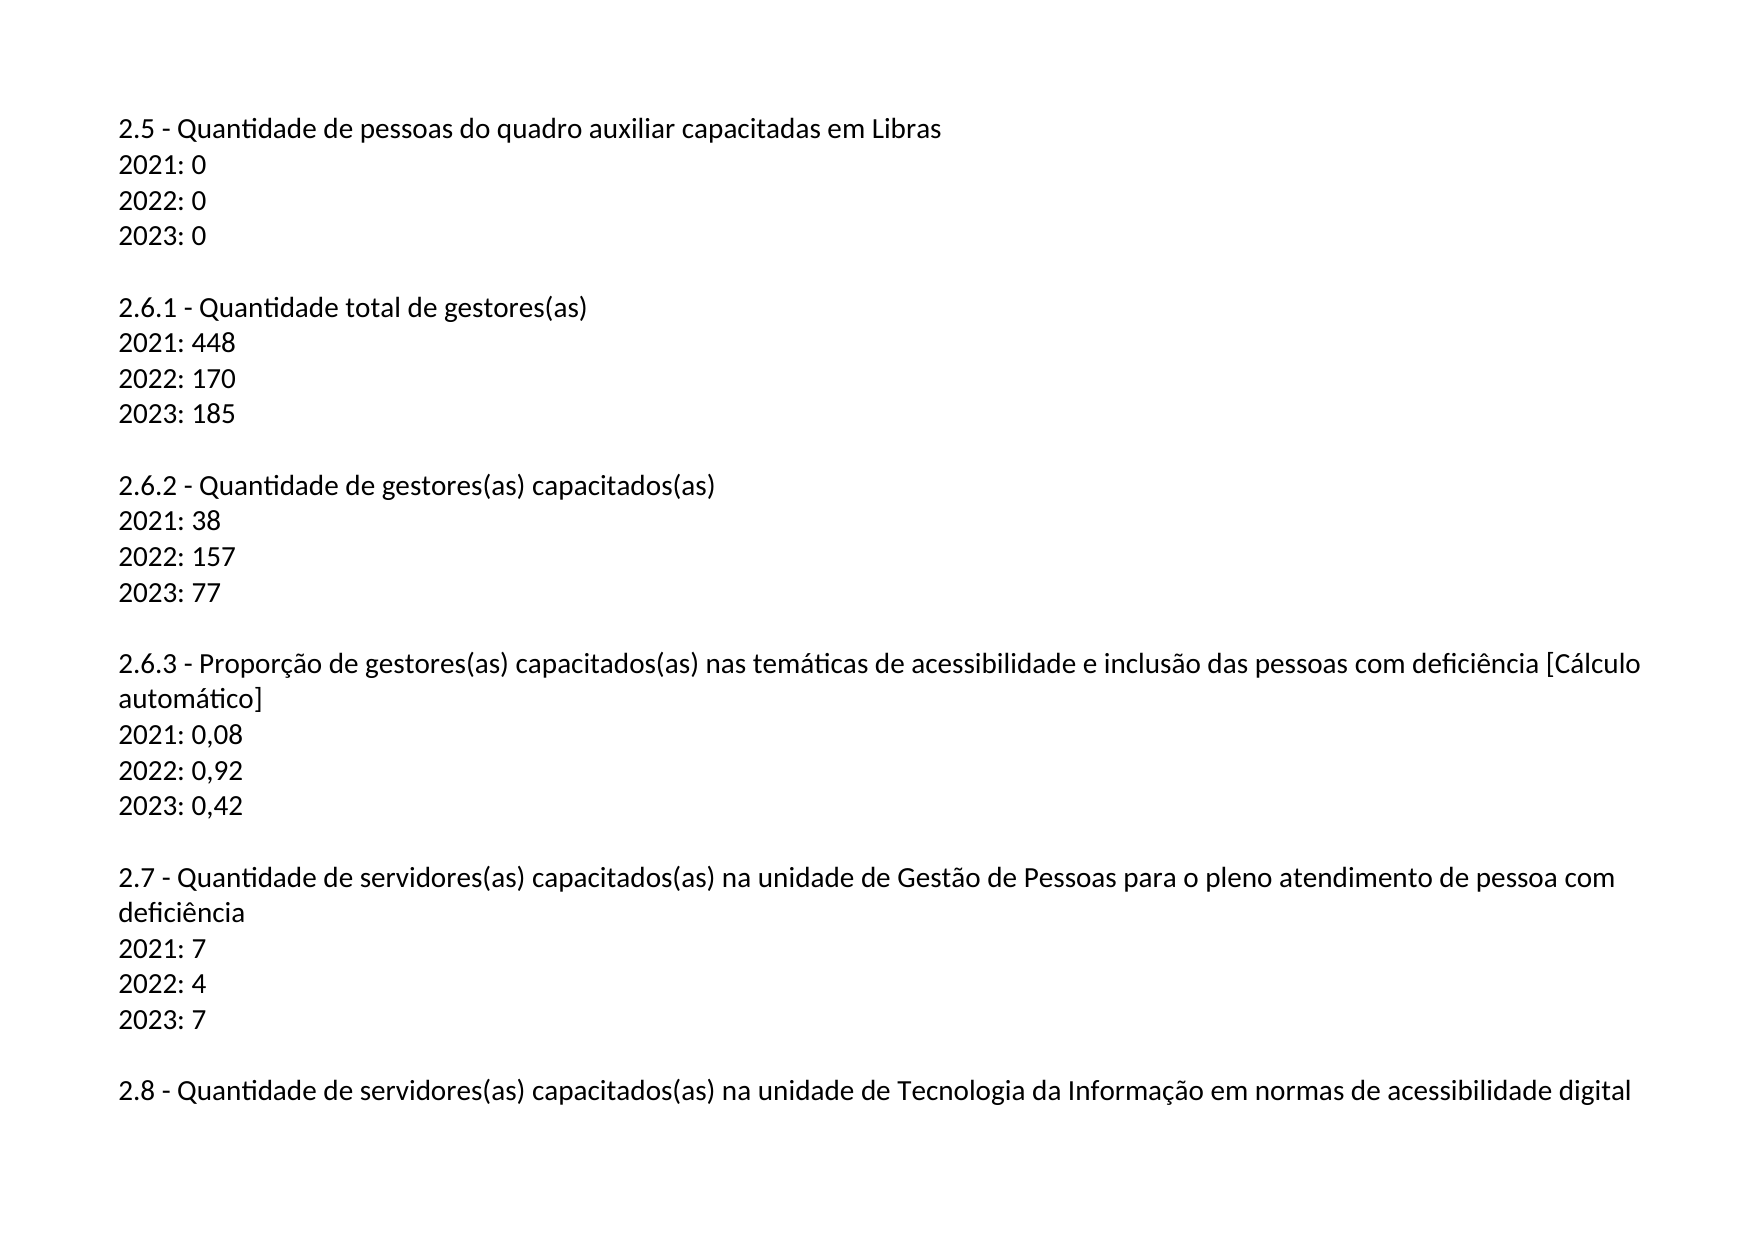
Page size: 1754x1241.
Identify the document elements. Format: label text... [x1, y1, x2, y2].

text 2022: 157 [118, 538, 1712, 574]
text 2021: 0 [118, 146, 1712, 182]
text 2021: 38 [118, 502, 1712, 538]
text 2022: 0 [118, 182, 1712, 217]
text 2023: 0 [118, 217, 1712, 253]
text 2023: 185 [118, 396, 1712, 431]
text 2023: 7 [118, 1001, 1712, 1037]
text 2.5 - Quantidade de pessoas do quadro auxiliar capacitadas em Libras [118, 111, 1712, 146]
text 2023: 77 [118, 574, 1712, 609]
text 2.7 - Quantidade de servidores(as) capacitados(as) na unidade de Gestão de Pessoas para o pleno atendimento de pessoa com deficiência [118, 859, 1712, 930]
text 2022: 0,92 [118, 752, 1712, 787]
text 2.6.2 - Quantidade de gestores(as) capacitados(as) [118, 467, 1712, 502]
text 2.6.1 - Quantidade total de gestores(as) [118, 289, 1712, 324]
text 2021: 7 [118, 930, 1712, 966]
text 2.6.3 - Proporção de gestores(as) capacitados(as) nas temáticas de acessibilidade e inclusão das pessoas com deficiência [Cálculo automático] [118, 645, 1712, 716]
text 2021: 0,08 [118, 716, 1712, 752]
text 2022: 4 [118, 966, 1712, 1001]
text 2023: 0,42 [118, 787, 1712, 823]
text 2022: 170 [118, 360, 1712, 396]
text 2021: 448 [118, 324, 1712, 360]
text 2.8 - Quantidade de servidores(as) capacitados(as) na unidade de Tecnologia da Informação em normas de acessibilidade digital [118, 1072, 1712, 1108]
